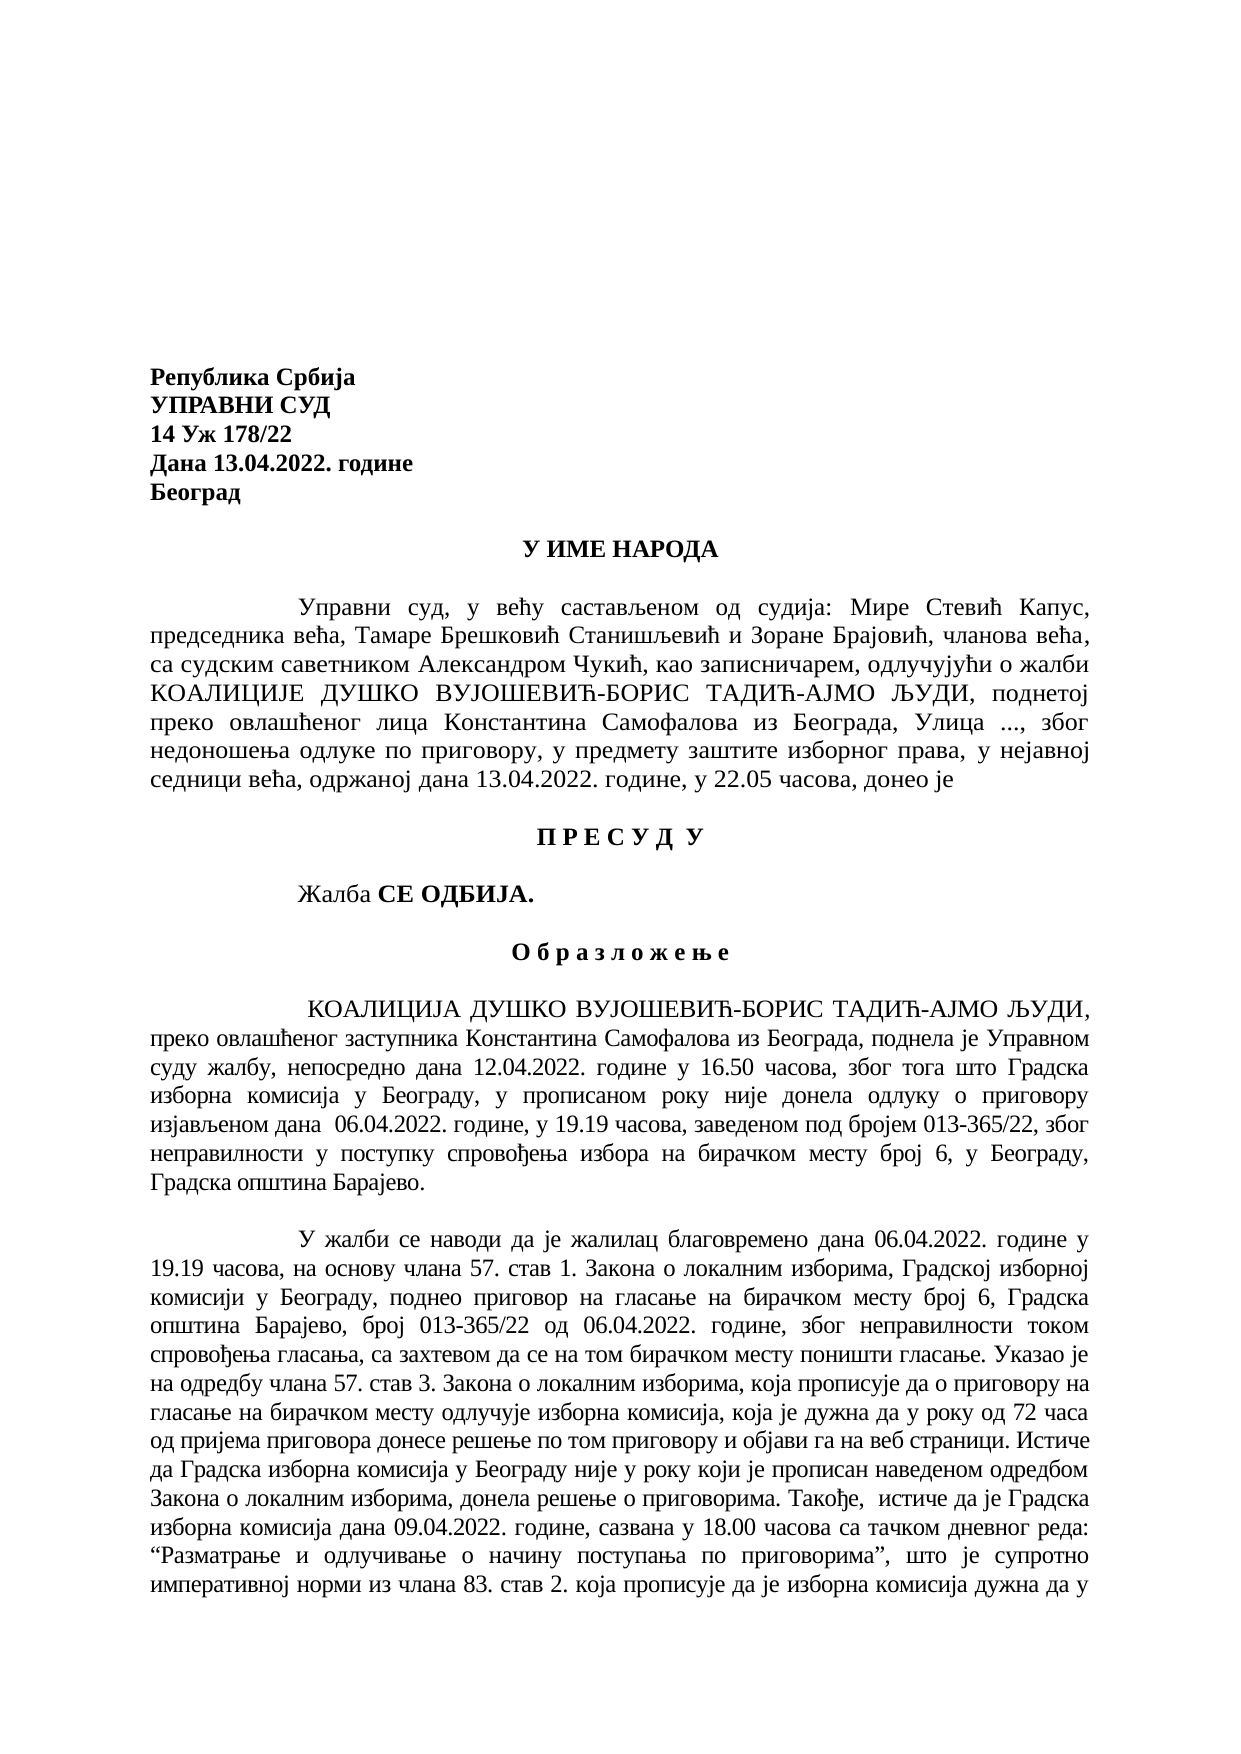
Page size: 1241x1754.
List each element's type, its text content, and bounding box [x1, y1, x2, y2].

text УПРАВНИ СУД [150, 391, 1090, 419]
text П Р Е С У Д У [150, 822, 1090, 851]
text Београд [150, 477, 1090, 506]
text У ИМЕ НАРОДА [150, 534, 1090, 563]
text 14 Уж 178/22 [150, 419, 1090, 448]
text О б р а з л о ж е њ е [150, 937, 1090, 966]
text Жалба СЕ ОДБИЈА. [150, 879, 1090, 908]
text Република Србија [150, 148, 1090, 391]
text У жалби се наводи да је жалилац благовремено дана 06.04.2022. године у 19.19 часова, на основу члана 57. став 1. Закона о локалним изборима, Градској изборној комисији у Београду, поднео приговор на гласање на бирачком месту број 6, Градска општина Барајево, број 013-365/22 од 06.04.2022. године, због неправилности током спровођења гласања, са захтевом да се на том бирачком месту поништи гласање. Указао је на одредбу члана 57. став 3. Закона о локалним изборима, која прописује да о приговору на гласање на бирачком месту одлучује изборна комисија, која је дужна да у року од 72 часа од пријема приговора донесе решење по том приговору и објави га на веб страници. Истиче да Градска изборна комисија у Београду није у року који је прописан наведеном одредбом Закона о локалним изборима, донела решење о приговорима. Такође, истиче да је Градска изборна комисија дана 09.04.2022. године, сазвана у 18.00 часова са тачком дневног реда: “Разматрање и одлучивање о начину поступања по приговорима”, што је супротно императивној норми из члана 83. став 2. која прописује да је изборна комисија дужна да у [150, 1224, 1090, 1598]
text Управни суд, у већу састављеном од судија: Мире Стевић Капус, председника већа, Тамаре Брешковић Станишљевић и Зоране Брајовић, чланова већа, са судским саветником Александром Чукић, као записничарем, одлучујући о жалби КОАЛИЦИЈЕ ДУШКО ВУЈОШЕВИЋ-БОРИС ТАДИЋ-АЈМО ЉУДИ, поднетој преко овлашћеног лица Константина Самофалова из Београда, Улица ..., због недоношења одлуке по приговору, у предмету заштите изборног права, у нејавној седници већа, одржаној дана 13.04.2022. године, у 22.05 часова, донео је [150, 592, 1090, 793]
text КОАЛИЦИЈА ДУШКО ВУЈОШЕВИЋ-БОРИС ТАДИЋ-АЈМО ЉУДИ, преко овлашћеног заступника Константина Самофалова из Београда, поднела је Управном суду жалбу, непосредно дана 12.04.2022. године у 16.50 часова, због тога што Градска изборна комисија у Београду, у прописаном року није донела одлуку о приговору изјављеном дана 06.04.2022. године, у 19.19 часова, заведеном под бројем 013-365/22, због неправилности у поступку спровођења избора на бирачком месту број 6, у Београду, Градска општина Барајево. [150, 994, 1090, 1196]
text Дана 13.04.2022. године [150, 448, 1090, 477]
